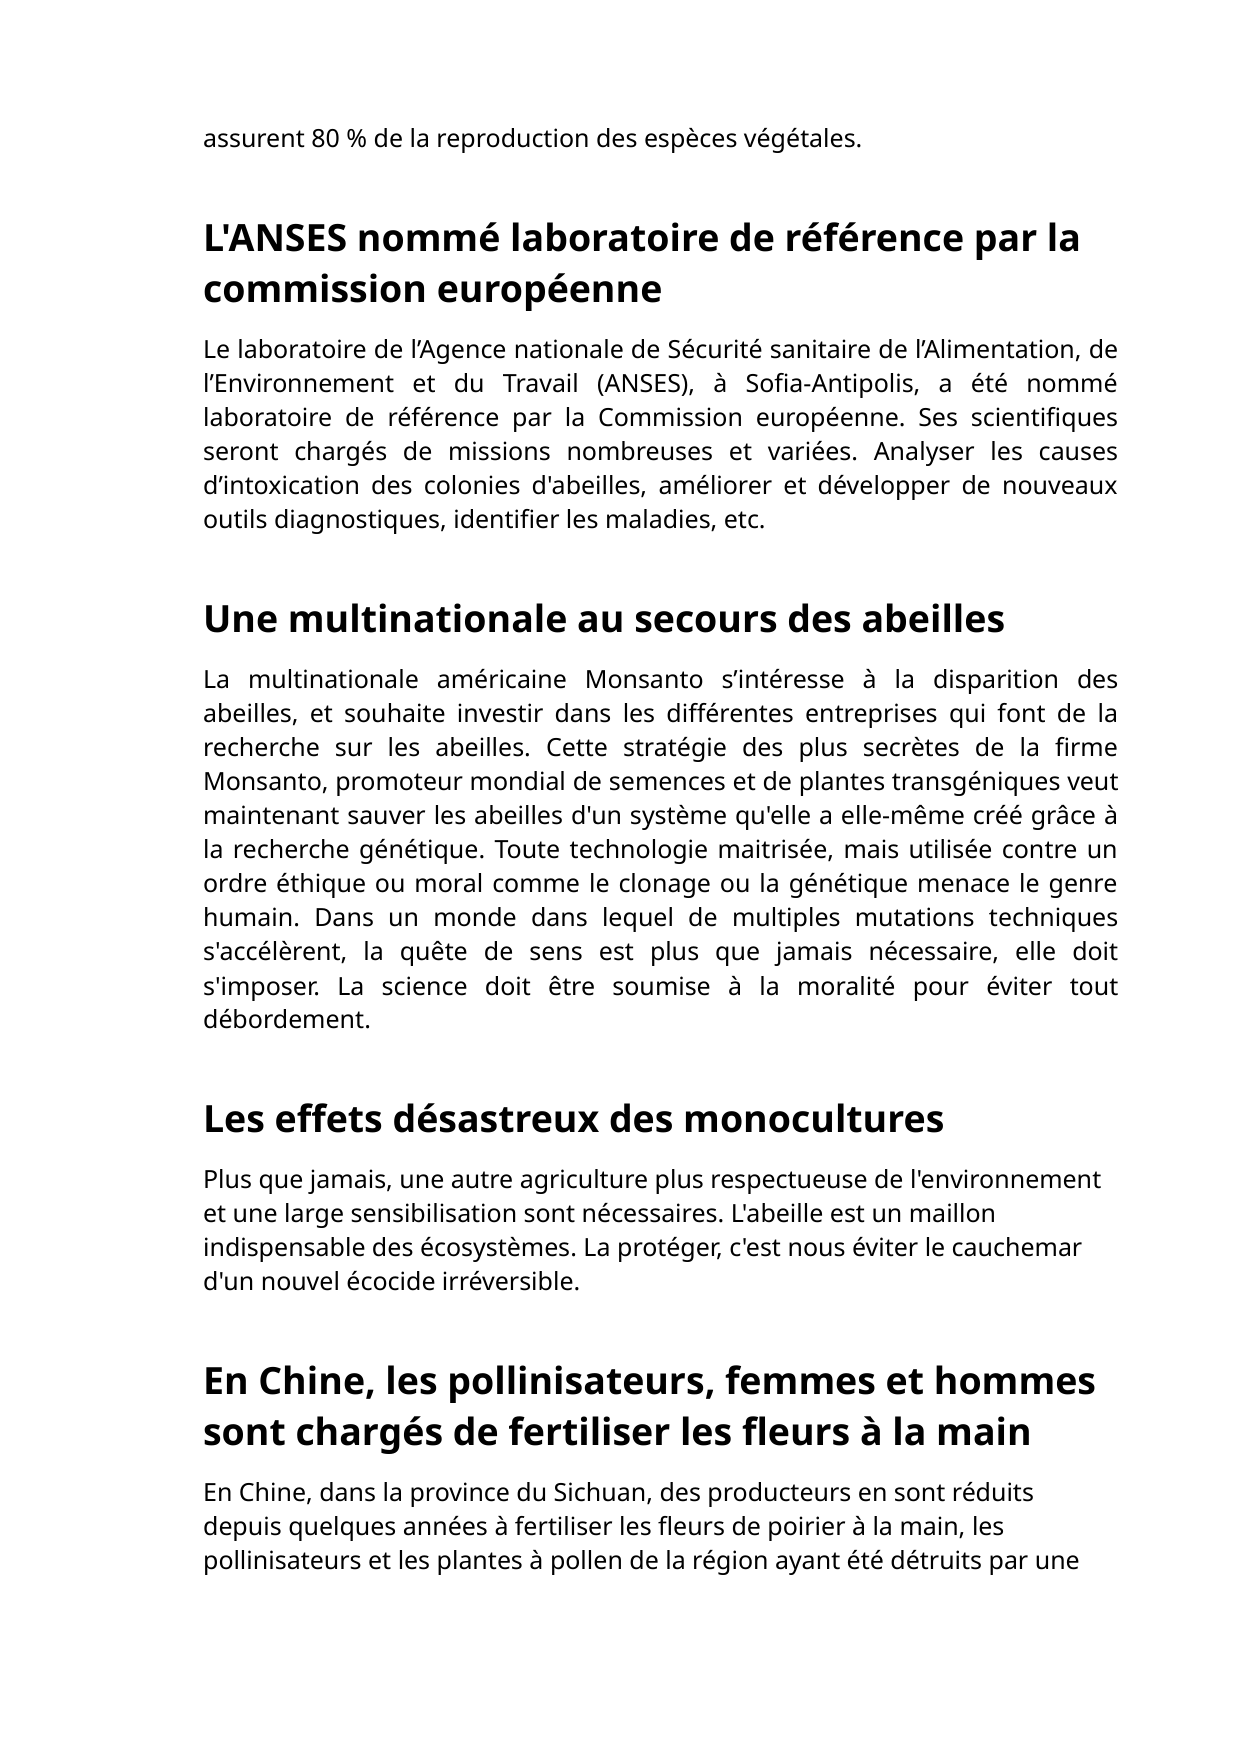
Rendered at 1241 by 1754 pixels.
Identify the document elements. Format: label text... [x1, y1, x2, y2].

table_cell La multinationale américaine Monsanto s’intéresse à la disparition des abeilles, et souhaite investir dans les différentes entreprises qui font de la recherche sur les abeilles. Cette stratégie des plus secrètes de la firme Monsanto, promoteur mondial de semences et de plantes transgéniques veut maintenant sauver les abeilles d'un système qu'elle a elle-même créé grâce à la recherche génétique. Toute technologie maitrisée, mais utilisée contre un ordre éthique ou moral comme le clonage ou la génétique menace le genre humain. Dans un monde dans lequel de multiples mutations techniques s'accélèrent, la quête de sens est plus que jamais nécessaire, elle doit s'imposer. La science doit être soumise à la moralité pour éviter tout débordement. [200, 659, 1122, 1069]
table_cell Les effets désastreux des monocultures [200, 1069, 1122, 1159]
table_cell Plus que jamais, une autre agriculture plus respectueuse de l'environnement et une large sensibilisation sont nécessaires. L'abeille est un maillon indispensable des écosystèmes. La protéger, c'est nous éviter le cauchemar d'un nouvel écocide irréversible. [200, 1159, 1122, 1330]
table_cell assurent 80 % de la reproduction des espèces végétales. [200, 118, 1122, 187]
table_cell Une multinationale au secours des abeilles [200, 569, 1122, 659]
table_cell En Chine, les pollinisateurs, femmes et hommes sont chargés de fertiliser les fleurs à la main [200, 1330, 1122, 1472]
table_cell Le laboratoire de l’Agence nationale de Sécurité sanitaire de l’Alimentation, de l’Environnement et du Travail (ANSES), à Sofia-Antipolis, a été nommé laboratoire de référence par la Commission européenne. Ses scientifiques seront chargés de missions nombreuses et variées. Analyser les causes d’intoxication des colonies d'abeilles, améliorer et développer de nouveaux outils diagnostiques, identifier les maladies, etc. [200, 329, 1122, 568]
table_cell En Chine, dans la province du Sichuan, des producteurs en sont réduits depuis quelques années à fertiliser les fleurs de poirier à la main, les pollinisateurs et les plantes à pollen de la région ayant été détruits par une [200, 1472, 1122, 1580]
table_cell L'ANSES nommé laboratoire de référence par la commission européenne [200, 188, 1122, 329]
